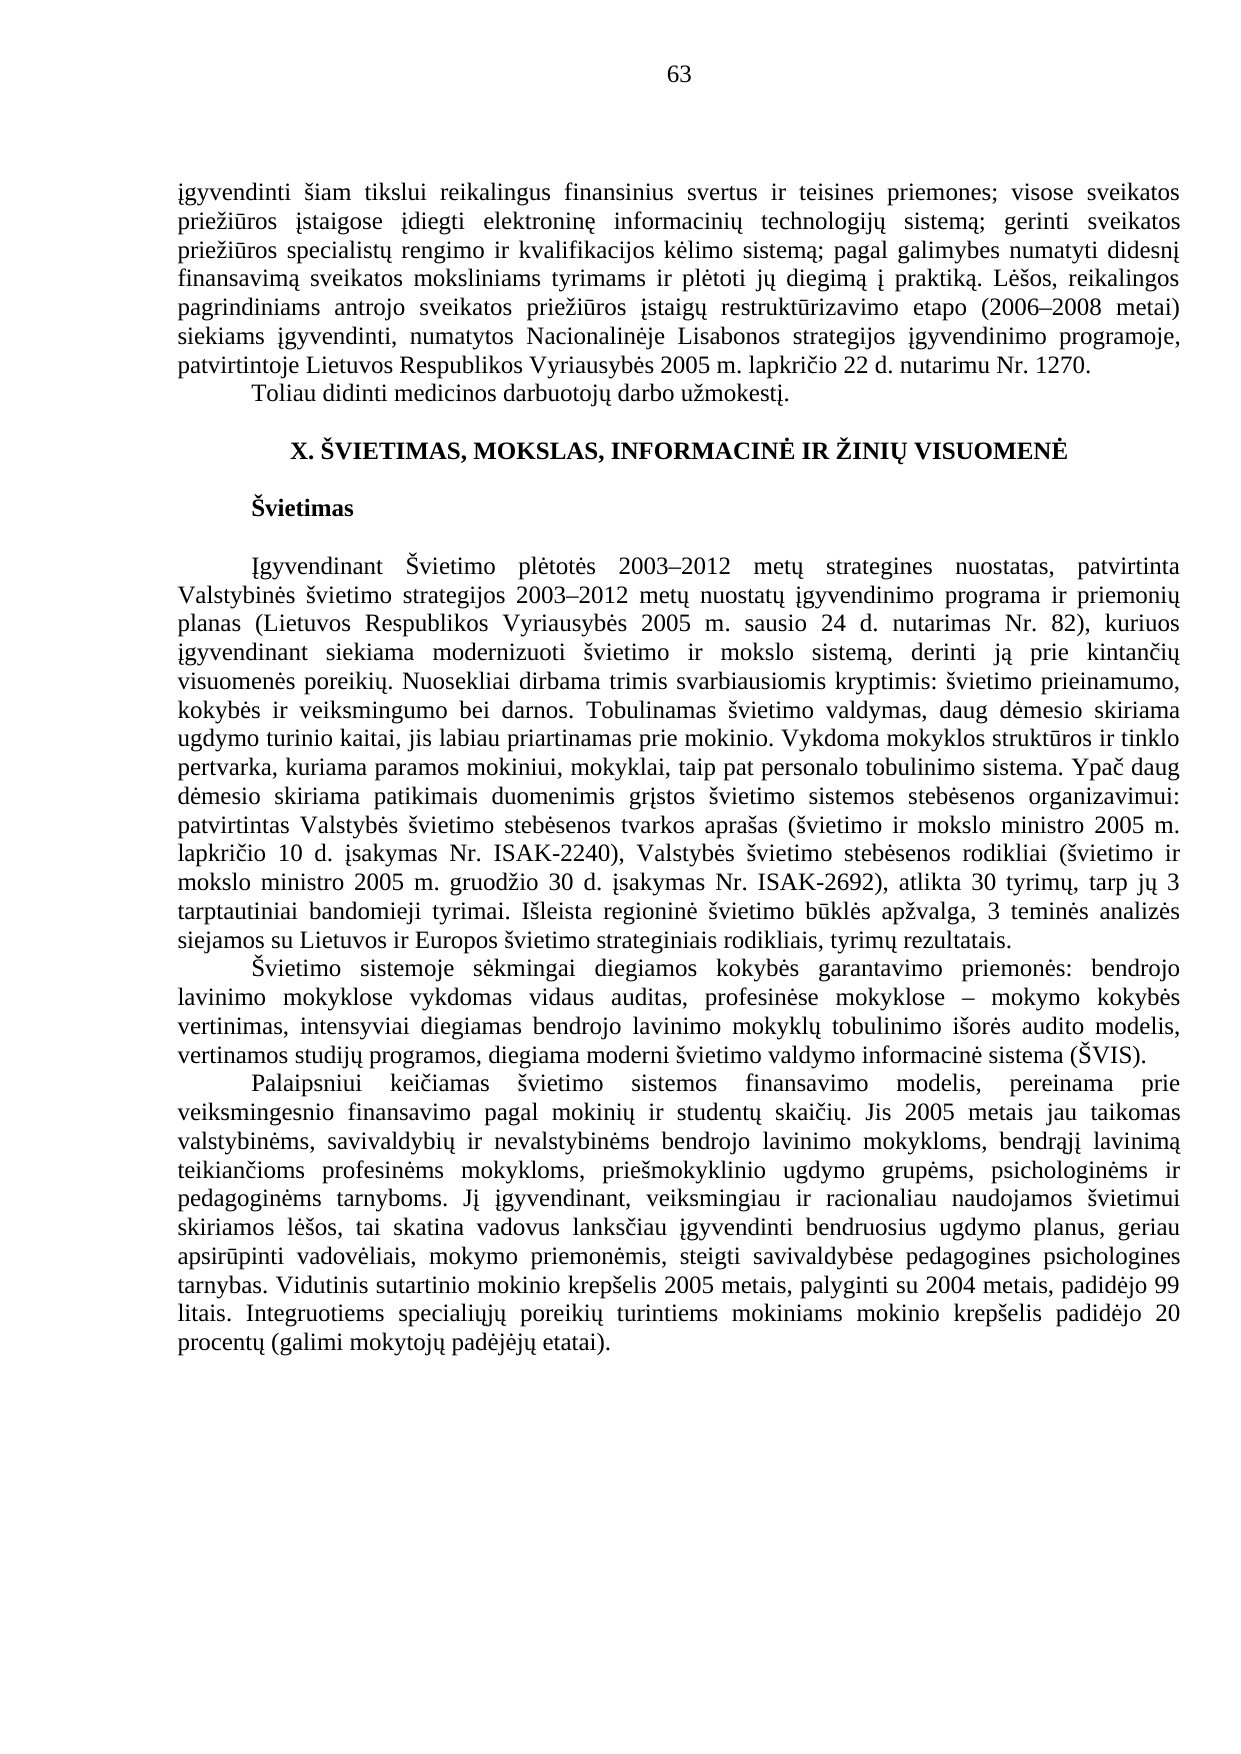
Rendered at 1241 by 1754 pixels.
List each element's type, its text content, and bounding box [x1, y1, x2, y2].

text Palaipsniui keičiamas švietimo sistemos finansavimo modelis, pereinama prie veiksmingesnio finansavimo pagal mokinių ir studentų skaičių. Jis 2005 metais jau taikomas valstybinėms, savivaldybių ir nevalstybinėms bendrojo lavinimo mokykloms, bendrąjį lavinimą teikiančioms profesinėms mokykloms, priešmokyklinio ugdymo grupėms, psichologinėms ir pedagoginėms tarnyboms. Jį įgyvendinant, veiksmingiau ir racionaliau naudojamos švietimui skiriamos lėšos, tai skatina vadovus lanksčiau įgyvendinti bendruosius ugdymo planus, geriau apsirūpinti vadovėliais, mokymo priemonėmis, steigti savivaldybėse pedagogines psichologines tarnybas. Vidutinis sutartinio mokinio krepšelis 2005 metais, palyginti su 2004 metais, padidėjo 99 litais. Integruotiems specialiųjų poreikių turintiems mokiniams mokinio krepšelis padidėjo 20 procentų (galimi mokytojų padėjėjų etatai). [177, 1068, 1181, 1356]
text įgyvendinti šiam tikslui reikalingus finansinius svertus ir teisines priemones; visose sveikatos priežiūros įstaigose įdiegti elektroninę informacinių technologijų sistemą; gerinti sveikatos priežiūros specialistų rengimo ir kvalifikacijos kėlimo sistemą; pagal galimybes numatyti didesnį finansavimą sveikatos moksliniams tyrimams ir plėtoti jų diegimą į praktiką. Lėšos, reikalingos pagrindiniams antrojo sveikatos priežiūros įstaigų restruktūrizavimo etapo (2006–2008 metai) siekiams įgyvendinti, numatytos Nacionalinėje Lisabonos strategijos įgyvendinimo programoje, patvirtintoje Lietuvos Respublikos Vyriausybės 2005 m. lapkričio 22 d. nutarimu Nr. 1270. [177, 177, 1181, 378]
text X. ŠVIETIMAS, MOKSLAS, INFORMACINĖ IR ŽINIŲ VISUOMENĖ [177, 436, 1181, 465]
text Švietimas [177, 493, 1181, 522]
text Įgyvendinant Švietimo plėtotės 2003–2012 metų strategines nuostatas, patvirtinta Valstybinės švietimo strategijos 2003–2012 metų nuostatų įgyvendinimo programa ir priemonių planas (Lietuvos Respublikos Vyriausybės 2005 m. sausio 24 d. nutarimas Nr. 82), kuriuos įgyvendinant siekiama modernizuoti švietimo ir mokslo sistemą, derinti ją prie kintančių visuomenės poreikių. Nuosekliai dirbama trimis svarbiausiomis kryptimis: švietimo prieinamumo, kokybės ir veiksmingumo bei darnos. Tobulinamas švietimo valdymas, daug dėmesio skiriama ugdymo turinio kaitai, jis labiau priartinamas prie mokinio. Vykdoma mokyklos struktūros ir tinklo pertvarka, kuriama paramos mokiniui, mokyklai, taip pat personalo tobulinimo sistema. Ypač daug dėmesio skiriama patikimais duomenimis grįstos švietimo sistemos stebėsenos organizavimui: patvirtintas Valstybės švietimo stebėsenos tvarkos aprašas (švietimo ir mokslo ministro 2005 m. lapkričio 10 d. įsakymas Nr. ISAK-2240), Valstybės švietimo stebėsenos rodikliai (švietimo ir mokslo ministro 2005 m. gruodžio 30 d. įsakymas Nr. ISAK-2692), atlikta 30 tyrimų, tarp jų 3 tarptautiniai bandomieji tyrimai. Išleista regioninė švietimo būklės apžvalga, 3 teminės analizės siejamos su Lietuvos ir Europos švietimo strateginiais rodikliais, tyrimų rezultatais. [177, 551, 1181, 953]
text Toliau didinti medicinos darbuotojų darbo užmokestį. [177, 378, 1181, 407]
text Švietimo sistemoje sėkmingai diegiamos kokybės garantavimo priemonės: bendrojo lavinimo mokyklose vykdomas vidaus auditas, profesinėse mokyklose – mokymo kokybės vertinimas, intensyviai diegiamas bendrojo lavinimo mokyklų tobulinimo išorės audito modelis, vertinamos studijų programos, diegiama moderni švietimo valdymo informacinė sistema (ŠVIS). [177, 953, 1181, 1068]
